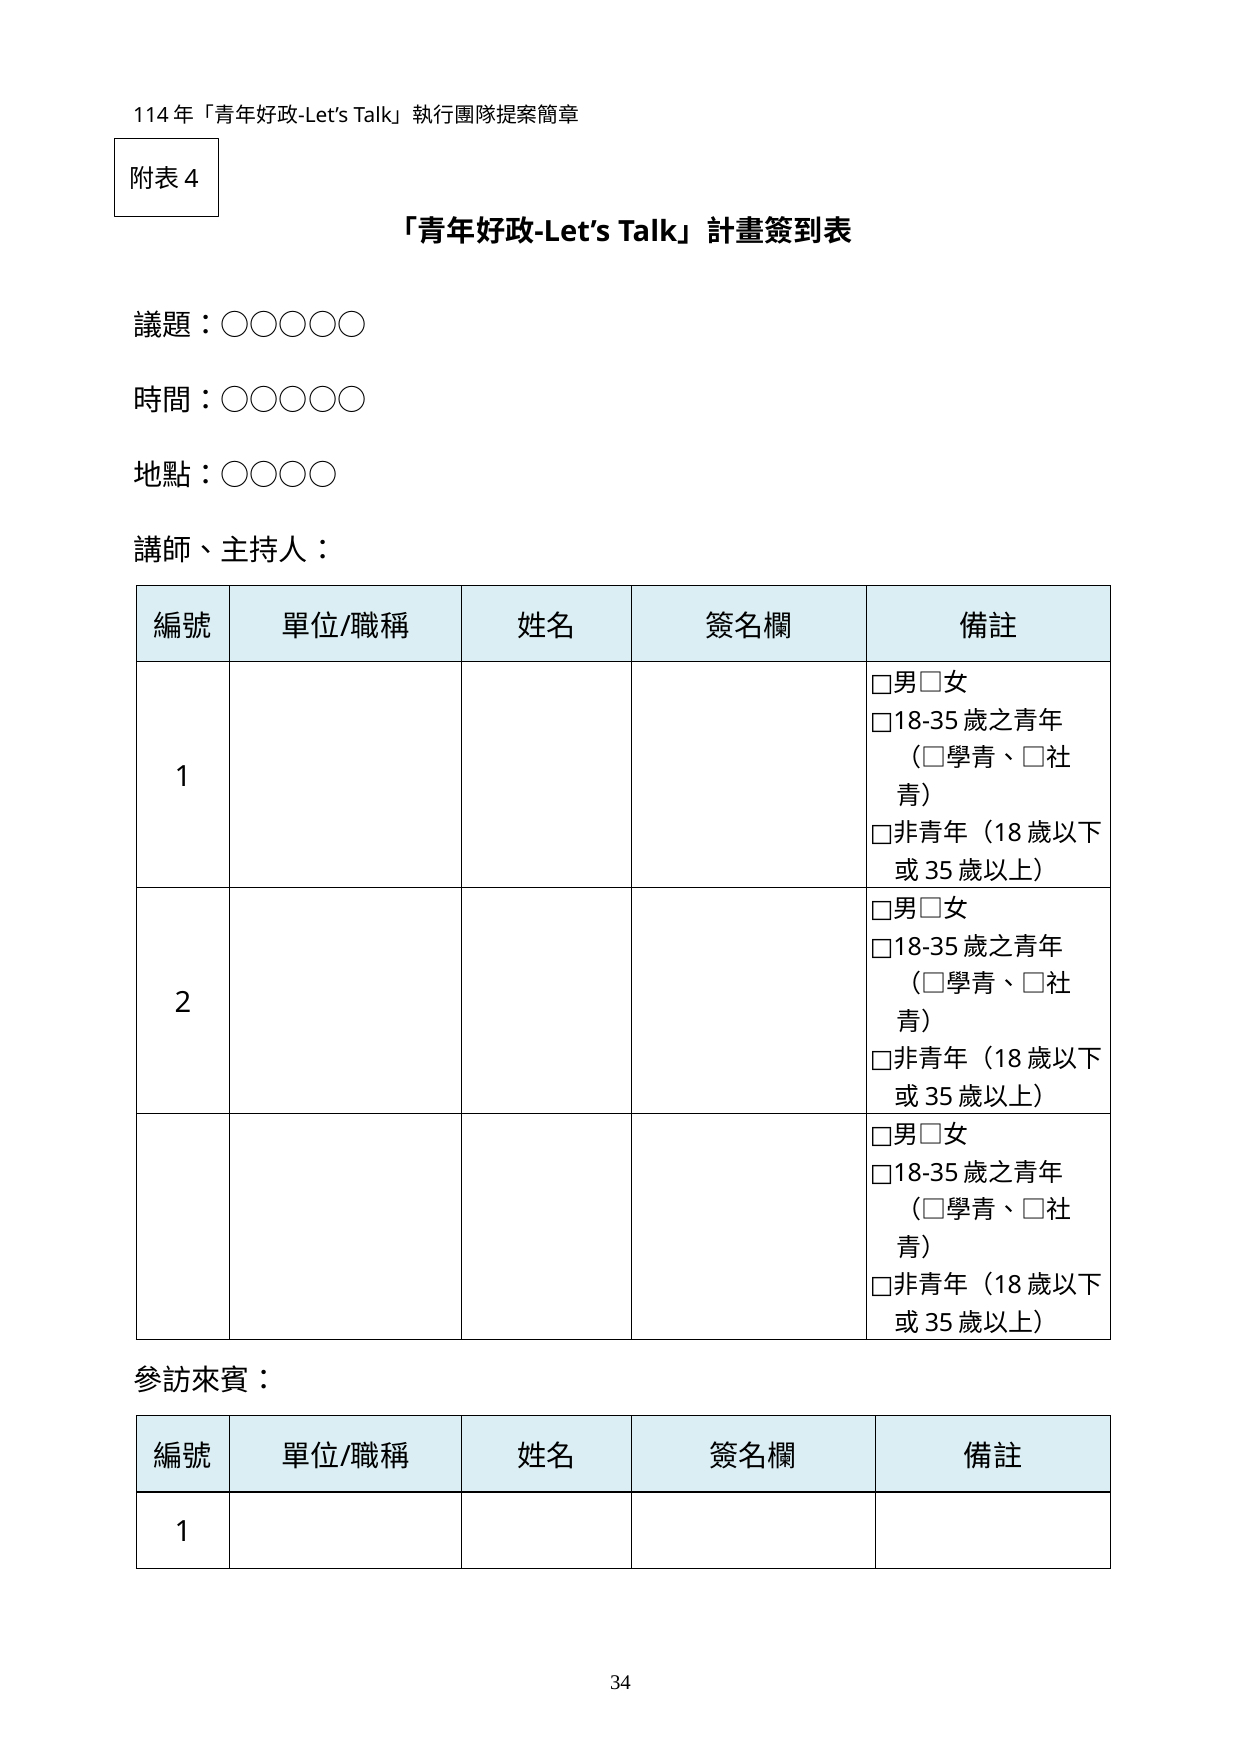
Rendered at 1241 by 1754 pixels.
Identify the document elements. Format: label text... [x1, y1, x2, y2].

table_header 簽名欄 [632, 586, 866, 661]
table_cell [462, 1114, 631, 1339]
text 「青年好政-Let’s Talk」計畫簽到表 [133, 191, 1107, 266]
table_cell 2 [137, 888, 229, 1113]
table_cell [230, 888, 461, 1113]
table_cell [462, 888, 631, 1113]
text 時間：○○○○○ [133, 360, 1107, 435]
table_cell [137, 1114, 229, 1339]
table_cell □男□女 □18-35歲之青年 （□學青、□社青） □非青年（18歲以下或35歲以上） [867, 662, 1110, 887]
table_cell [632, 1114, 866, 1339]
table_cell [230, 1493, 461, 1567]
table_header 姓名 [462, 1416, 631, 1491]
text 地點：○○○○ [133, 435, 1107, 510]
table_cell □男□女 □18-35歲之青年 （□學青、□社青） □非青年（18歲以下或35歲以上） [867, 888, 1110, 1113]
text 講師、主持人： [133, 510, 1107, 585]
table_cell [462, 662, 631, 887]
table_cell [230, 662, 461, 887]
table_cell [876, 1493, 1110, 1567]
table_cell [462, 1493, 631, 1567]
text 附表4 [129, 146, 204, 198]
table_cell [632, 662, 866, 887]
table_header 備註 [876, 1416, 1110, 1491]
table_header 編號 [137, 586, 229, 661]
table_cell [632, 888, 866, 1113]
table_cell 1 [137, 1493, 229, 1567]
text 議題：○○○○○ [133, 285, 1107, 360]
table_cell 1 [137, 662, 229, 887]
text 參訪來賓： [133, 1340, 1107, 1415]
table_header 單位/職稱 [230, 1416, 461, 1491]
table_cell [230, 1114, 461, 1339]
table_header 姓名 [462, 586, 631, 661]
table_header 編號 [137, 1416, 229, 1491]
table_header 簽名欄 [632, 1416, 875, 1491]
table_cell [632, 1493, 875, 1567]
table_header 備註 [867, 586, 1110, 661]
table_header 單位/職稱 [230, 586, 461, 661]
table_cell □男□女 □18-35歲之青年 （□學青、□社青） □非青年（18歲以下或35歲以上） [867, 1114, 1110, 1339]
